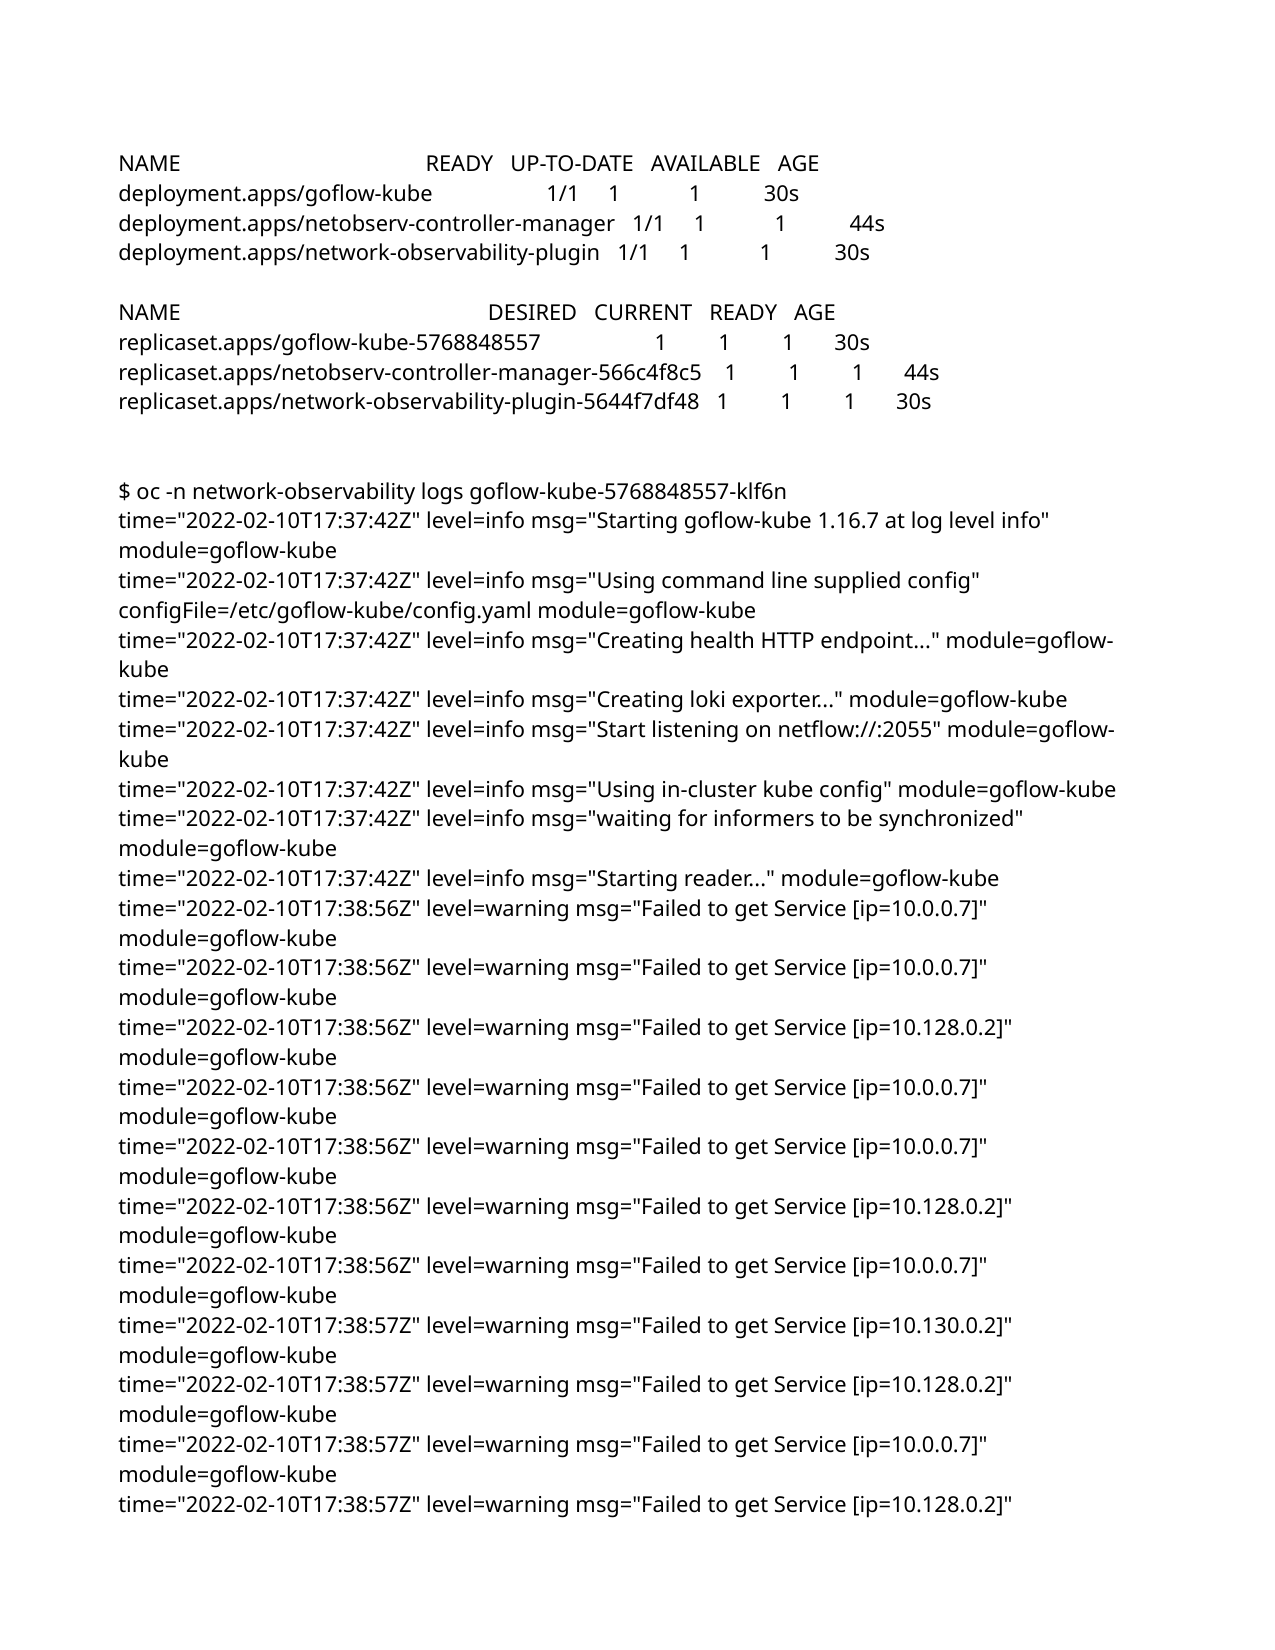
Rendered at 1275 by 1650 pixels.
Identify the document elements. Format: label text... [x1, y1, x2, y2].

text time="2022-02-10T17:37:42Z" level=info msg="Starting goflow-kube 1.16.7 at log level info" module=goflow-kube [118, 505, 1157, 565]
text time="2022-02-10T17:38:57Z" level=warning msg="Failed to get Service [ip=10.130.0.2]" module=goflow-kube [118, 1310, 1157, 1369]
text time="2022-02-10T17:38:56Z" level=warning msg="Failed to get Service [ip=10.0.0.7]" module=goflow-kube [118, 1250, 1157, 1310]
text time="2022-02-10T17:38:57Z" level=warning msg="Failed to get Service [ip=10.128.0.2]" module=goflow-kube [118, 1369, 1157, 1429]
text time="2022-02-10T17:37:42Z" level=info msg="Creating loki exporter..." module=goflow-kube [118, 684, 1157, 714]
text time="2022-02-10T17:38:56Z" level=warning msg="Failed to get Service [ip=10.0.0.7]" module=goflow-kube [118, 1131, 1157, 1191]
text replicaset.apps/goflow-kube-5768848557 1 1 1 30s [118, 327, 1157, 356]
text time="2022-02-10T17:38:56Z" level=warning msg="Failed to get Service [ip=10.0.0.7]" module=goflow-kube [118, 893, 1157, 952]
text time="2022-02-10T17:38:57Z" level=warning msg="Failed to get Service [ip=10.128.0.2]" [118, 1488, 1157, 1518]
text $ oc -n network-observability logs goflow-kube-5768848557-klf6n [118, 476, 1157, 505]
text deployment.apps/goflow-kube 1/1 1 1 30s [118, 178, 1157, 207]
text time="2022-02-10T17:38:56Z" level=warning msg="Failed to get Service [ip=10.128.0.2]" module=goflow-kube [118, 1012, 1157, 1071]
text time="2022-02-10T17:37:42Z" level=info msg="Using in-cluster kube config" module=goflow-kube [118, 773, 1157, 803]
text time="2022-02-10T17:38:56Z" level=warning msg="Failed to get Service [ip=10.128.0.2]" module=goflow-kube [118, 1191, 1157, 1250]
text time="2022-02-10T17:38:56Z" level=warning msg="Failed to get Service [ip=10.0.0.7]" module=goflow-kube [118, 952, 1157, 1012]
text time="2022-02-10T17:38:57Z" level=warning msg="Failed to get Service [ip=10.0.0.7]" module=goflow-kube [118, 1429, 1157, 1488]
text time="2022-02-10T17:38:56Z" level=warning msg="Failed to get Service [ip=10.0.0.7]" module=goflow-kube [118, 1071, 1157, 1131]
text replicaset.apps/netobserv-controller-manager-566c4f8c5 1 1 1 44s [118, 356, 1157, 386]
text NAME READY UP-TO-DATE AVAILABLE AGE [118, 148, 1157, 178]
text time="2022-02-10T17:37:42Z" level=info msg="Creating health HTTP endpoint..." module=goflow-kube [118, 624, 1157, 684]
text deployment.apps/netobserv-controller-manager 1/1 1 1 44s [118, 207, 1157, 237]
text time="2022-02-10T17:37:42Z" level=info msg="waiting for informers to be synchronized" module=goflow-kube [118, 803, 1157, 863]
text replicaset.apps/network-observability-plugin-5644f7df48 1 1 1 30s [118, 386, 1157, 416]
text time="2022-02-10T17:37:42Z" level=info msg="Using command line supplied config" configFile=/etc/goflow-kube/config.yaml module=goflow-kube [118, 565, 1157, 624]
text NAME DESIRED CURRENT READY AGE [118, 297, 1157, 327]
text time="2022-02-10T17:37:42Z" level=info msg="Start listening on netflow://:2055" module=goflow-kube [118, 714, 1157, 773]
text time="2022-02-10T17:37:42Z" level=info msg="Starting reader..." module=goflow-kube [118, 863, 1157, 893]
text deployment.apps/network-observability-plugin 1/1 1 1 30s [118, 237, 1157, 267]
